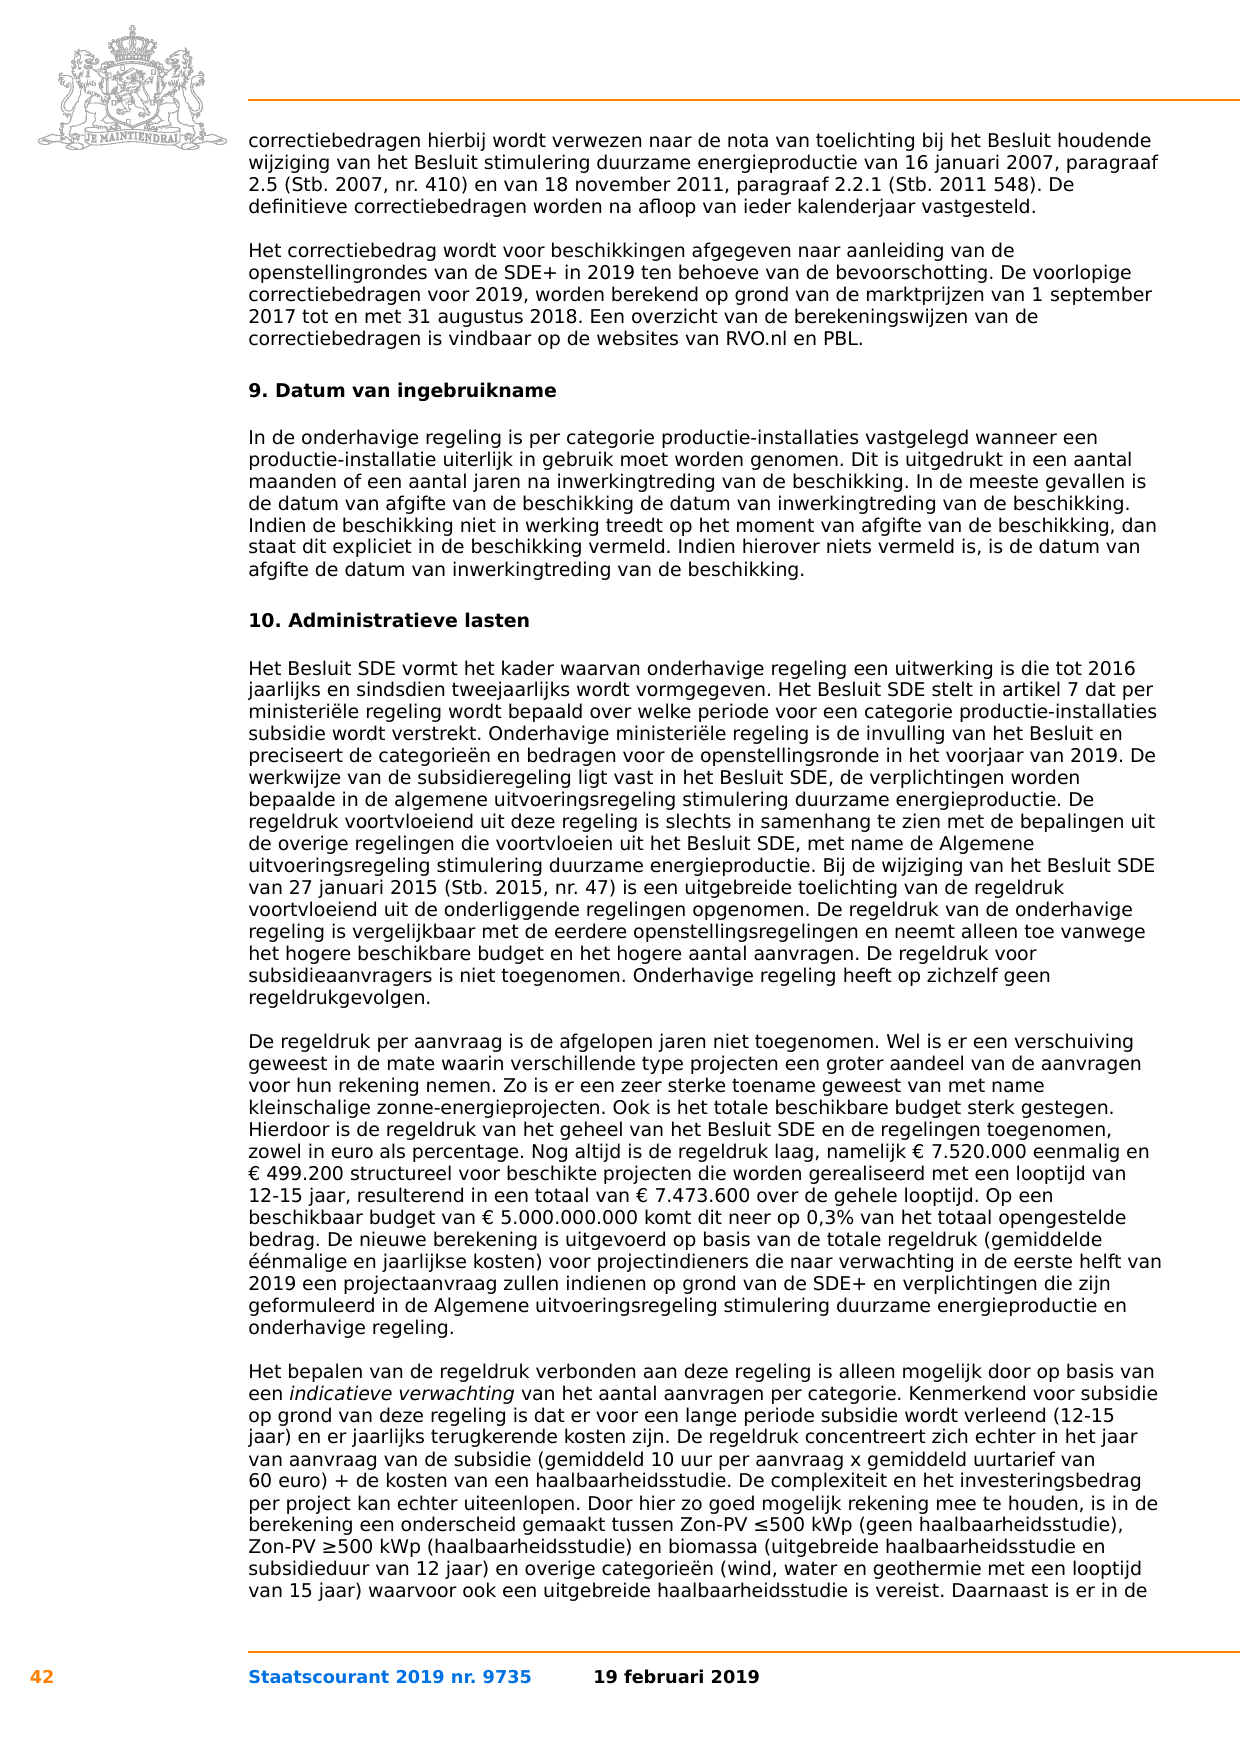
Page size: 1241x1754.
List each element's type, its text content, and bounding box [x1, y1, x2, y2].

text correctiebedragen hierbij wordt verwezen naar de nota van toelichting bij het Besluit houdende wijziging van het Besluit stimulering duurzame energieproductie van 16 januari 2007, paragraaf 2.5 (Stb. 2007, nr. 410) en van 18 november 2011, paragraaf 2.2.1 (Stb. 2011 548). De definitieve correctiebedragen worden na afloop van ieder kalenderjaar vastgesteld. [248, 130, 1163, 218]
text Het bepalen van de regeldruk verbonden aan deze regeling is alleen mogelijk door op basis van een indicatieve verwachting van het aantal aanvragen per categorie. Kenmerkend voor subsidie op grond van deze regeling is dat er voor een lange periode subsidie wordt verleend (12-15 jaar) en er jaarlijks terugkerende kosten zijn. De regeldruk concentreert zich echter in het jaar van aanvraag van de subsidie (gemiddeld 10 uur per aanvraag x gemiddeld uurtarief van 60 euro) + de kosten van een haalbaarheidsstudie. De complexiteit en het investeringsbedrag per project kan echter uiteenlopen. Door hier zo goed mogelijk rekening mee te houden, is in de berekening een onderscheid gemaakt tussen Zon-PV ≤500 kWp (geen haalbaarheidsstudie), Zon-PV ≥500 kWp (haalbaarheidsstudie) en biomassa (uitgebreide haalbaarheidsstudie en subsidieduur van 12 jaar) en overige categorieën (wind, water en geothermie met een looptijd van 15 jaar) waarvoor ook een uitgebreide haalbaarheidsstudie is vereist. Daarnaast is er in de [248, 1361, 1163, 1602]
subtitle 9. Datum van ingebruikname [248, 379, 1163, 402]
picture [38, 25, 227, 150]
text De regeldruk per aanvraag is de afgelopen jaren niet toegenomen. Wel is er een verschuiving geweest in de mate waarin verschillende type projecten een groter aandeel van de aanvragen voor hun rekening nemen. Zo is er een zeer sterke toename geweest van met name kleinschalige zonne-energieprojecten. Ook is het totale beschikbare budget sterk gestegen. Hierdoor is de regeldruk van het geheel van het Besluit SDE en de regelingen toegenomen, zowel in euro als percentage. Nog altijd is de regeldruk laag, namelijk € 7.520.000 eenmalig en € 499.200 structureel voor beschikte projecten die worden gerealiseerd met een looptijd van 12-15 jaar, resulterend in een totaal van € 7.473.600 over de gehele looptijd. Op een beschikbaar budget van € 5.000.000.000 komt dit neer op 0,3% van het totaal opengestelde bedrag. De nieuwe berekening is uitgevoerd op basis van de totale regeldruk (gemiddelde éénmalige en jaarlijkse kosten) voor projectindieners die naar verwachting in de eerste helft van 2019 een projectaanvraag zullen indienen op grond van de SDE+ en verplichtingen die zijn geformuleerd in de Algemene uitvoeringsregeling stimulering duurzame energieproductie en onderhavige regeling. [248, 1031, 1163, 1339]
text Het correctiebedrag wordt voor beschikkingen afgegeven naar aanleiding van de openstellingrondes van de SDE+ in 2019 ten behoeve van de bevoorschotting. De voorlopige correctiebedragen voor 2019, worden berekend op grond van de marktprijzen van 1 september 2017 tot en met 31 augustus 2018. Een overzicht van de berekeningswijzen van de correctiebedragen is vindbaar op de websites van RVO.nl en PBL. [248, 240, 1163, 349]
text In de onderhavige regeling is per categorie productie-installaties vastgelegd wanneer een productie-installatie uiterlijk in gebruik moet worden genomen. Dit is uitgedrukt in een aantal maanden of een aantal jaren na inwerkingtreding van de beschikking. In de meeste gevallen is de datum van afgifte van de beschikking de datum van inwerkingtreding van de beschikking. Indien de beschikking niet in werking treedt op het moment van afgifte van de beschikking, dan staat dit expliciet in de beschikking vermeld. Indien hierover niets vermeld is, is de datum van afgifte de datum van inwerkingtreding van de beschikking. [248, 427, 1163, 580]
subtitle 10. Administratieve lasten [248, 610, 1163, 632]
text Het Besluit SDE vormt het kader waarvan onderhavige regeling een uitwerking is die tot 2016 jaarlijks en sindsdien tweejaarlijks wordt vormgegeven. Het Besluit SDE stelt in artikel 7 dat per ministeriële regeling wordt bepaald over welke periode voor een categorie productie-installaties subsidie wordt verstrekt. Onderhavige ministeriële regeling is de invulling van het Besluit en preciseert de categorieën en bedragen voor de openstellingsronde in het voorjaar van 2019. De werkwijze van de subsidieregeling ligt vast in het Besluit SDE, de verplichtingen worden bepaalde in de algemene uitvoeringsregeling stimulering duurzame energieproductie. De regeldruk voortvloeiend uit deze regeling is slechts in samenhang te zien met de bepalingen uit de overige regelingen die voortvloeien uit het Besluit SDE, met name de Algemene uitvoeringsregeling stimulering duurzame energieproductie. Bij de wijziging van het Besluit SDE van 27 januari 2015 (Stb. 2015, nr. 47) is een uitgebreide toelichting van de regeldruk voortvloeiend uit de onderliggende regelingen opgenomen. De regeldruk van de onderhavige regeling is vergelijkbaar met de eerdere openstellingsregelingen en neemt alleen toe vanwege het hogere beschikbare budget en het hogere aantal aanvragen. De regeldruk voor subsidieaanvragers is niet toegenomen. Onderhavige regeling heeft op zichzelf geen regeldrukgevolgen. [248, 657, 1163, 1009]
